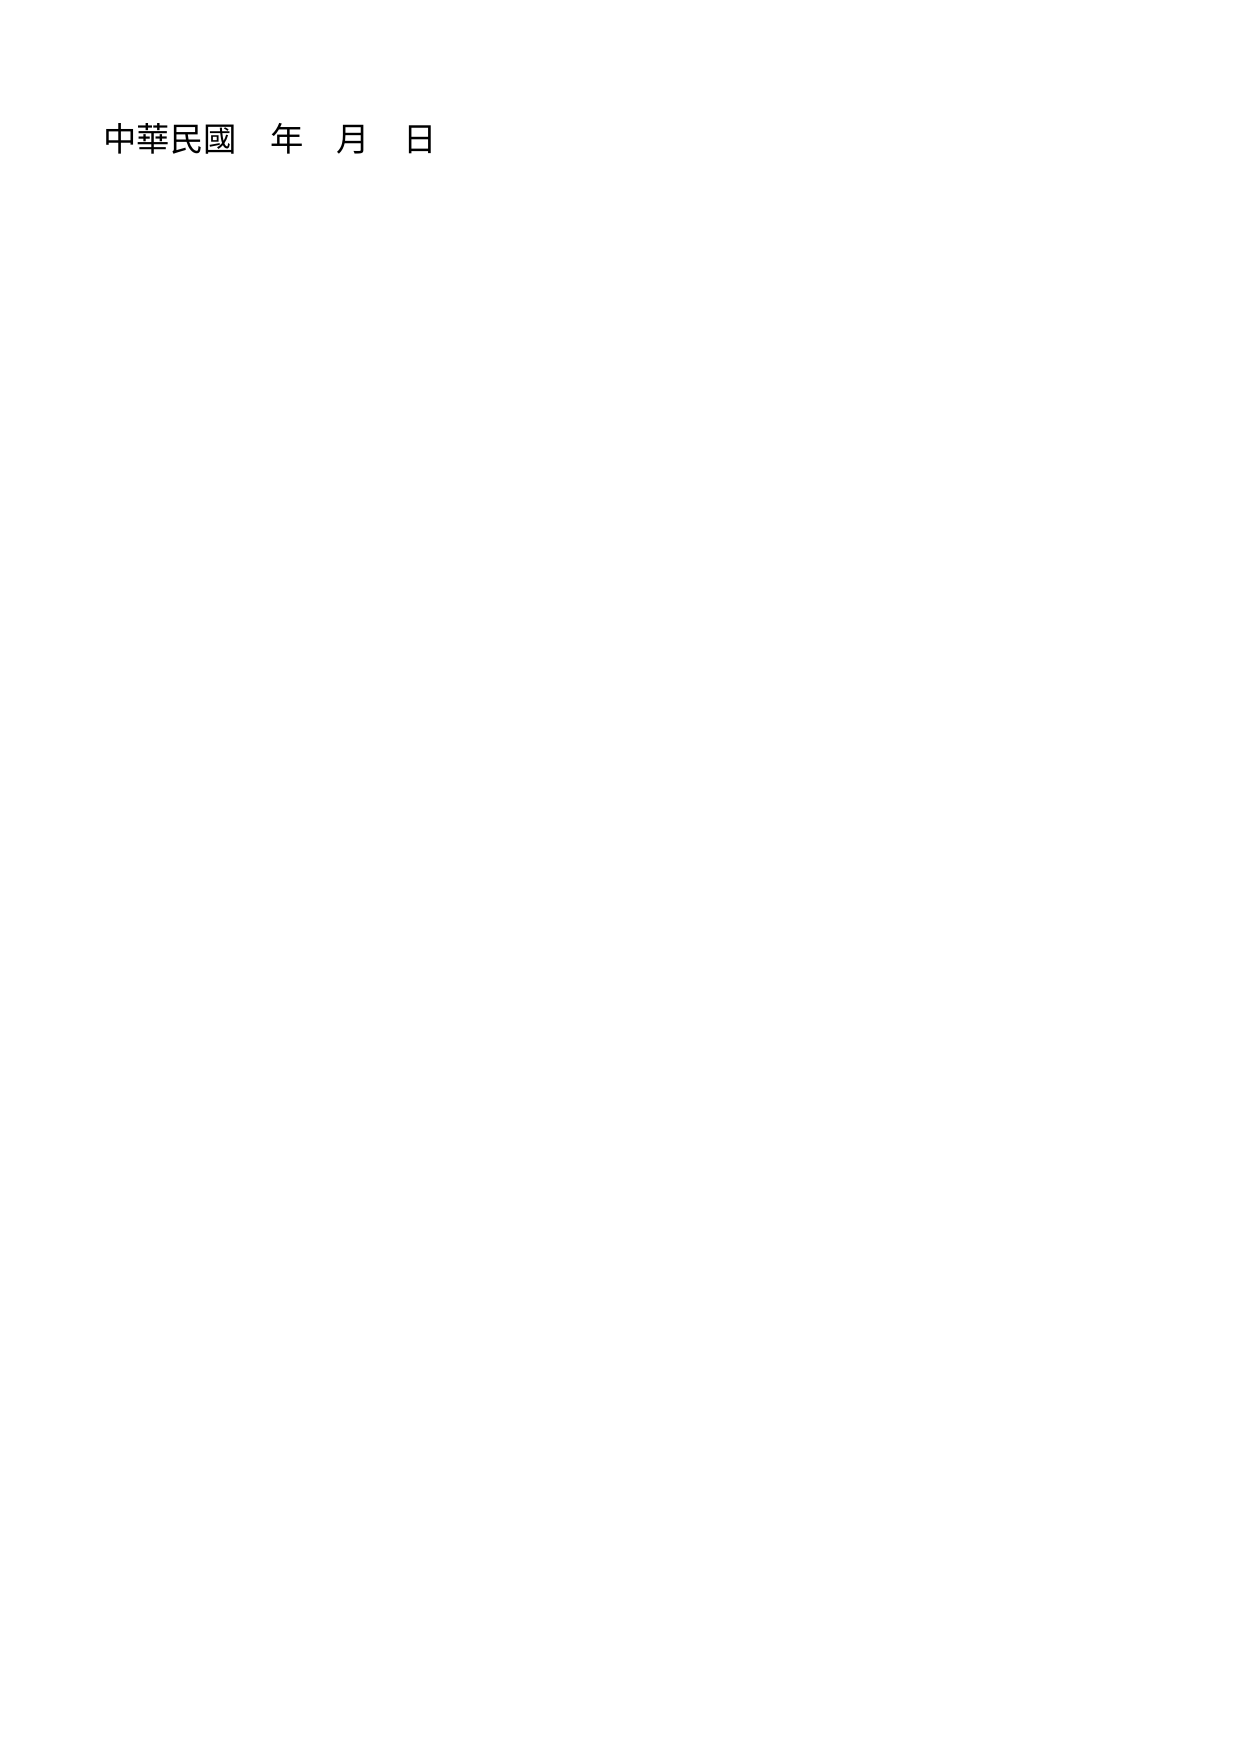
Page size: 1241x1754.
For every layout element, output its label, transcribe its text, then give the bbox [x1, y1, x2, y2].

text 中華民國 年 月 日 [103, 96, 1122, 158]
